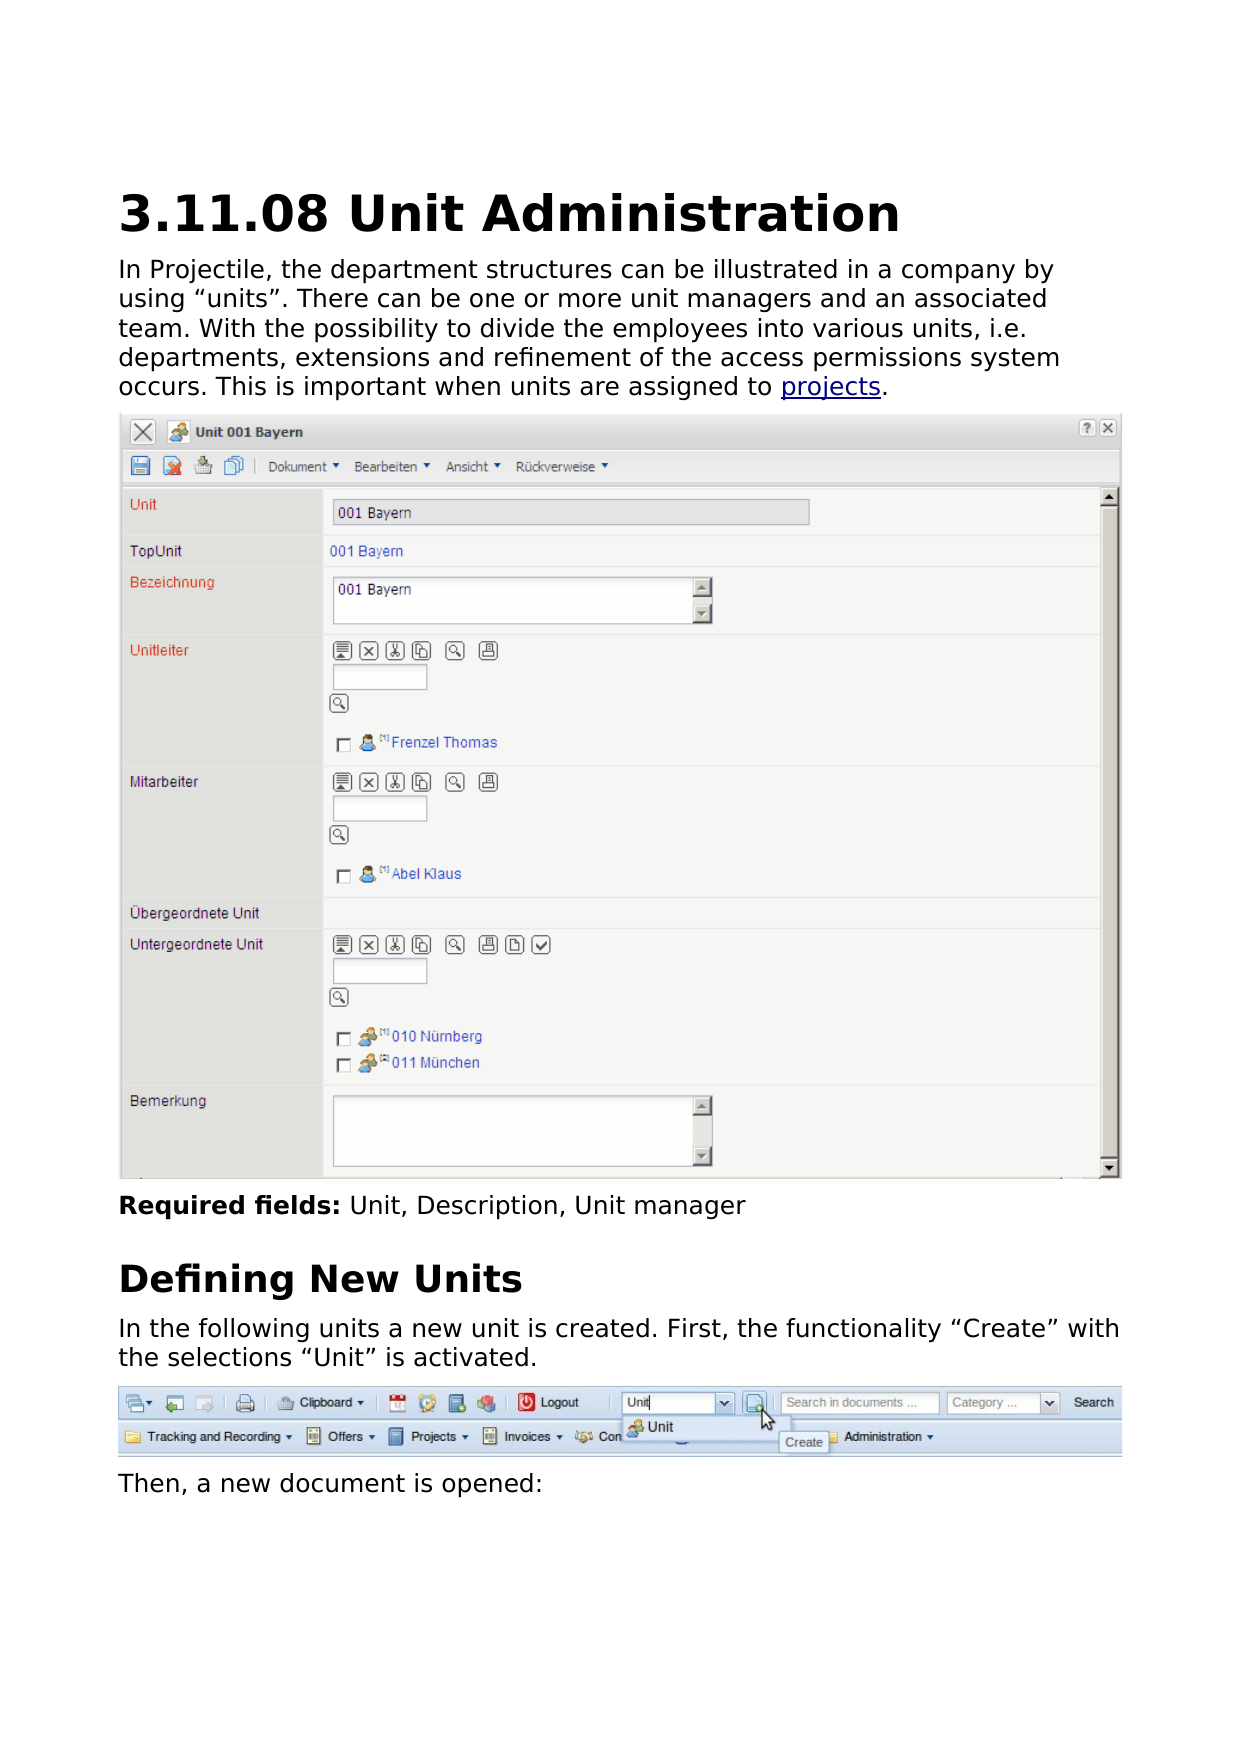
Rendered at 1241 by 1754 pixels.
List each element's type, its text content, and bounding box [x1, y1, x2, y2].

picture [118, 1385, 1123, 1457]
text Required fields: Unit, Description, Unit manager [118, 1191, 1122, 1221]
subtitle Defining New Units [118, 1258, 1122, 1302]
picture [118, 413, 1123, 1179]
text In the following units a new unit is created. First, the functionality “Create” with the selections “Unit” is activated. [118, 1314, 1122, 1373]
subtitle 3.11.08 Unit Administration [118, 185, 1122, 243]
text In Projectile, the department structures can be illustrated in a company by using “units”. There can be one or more unit managers and an associated team. With the possibility to divide the employees into various units, i.e. departments, extensions and refinement of the access permissions system occurs. This is important when units are assigned to projects. [118, 256, 1122, 401]
text Then, a new document is opened: [118, 1469, 1122, 1498]
